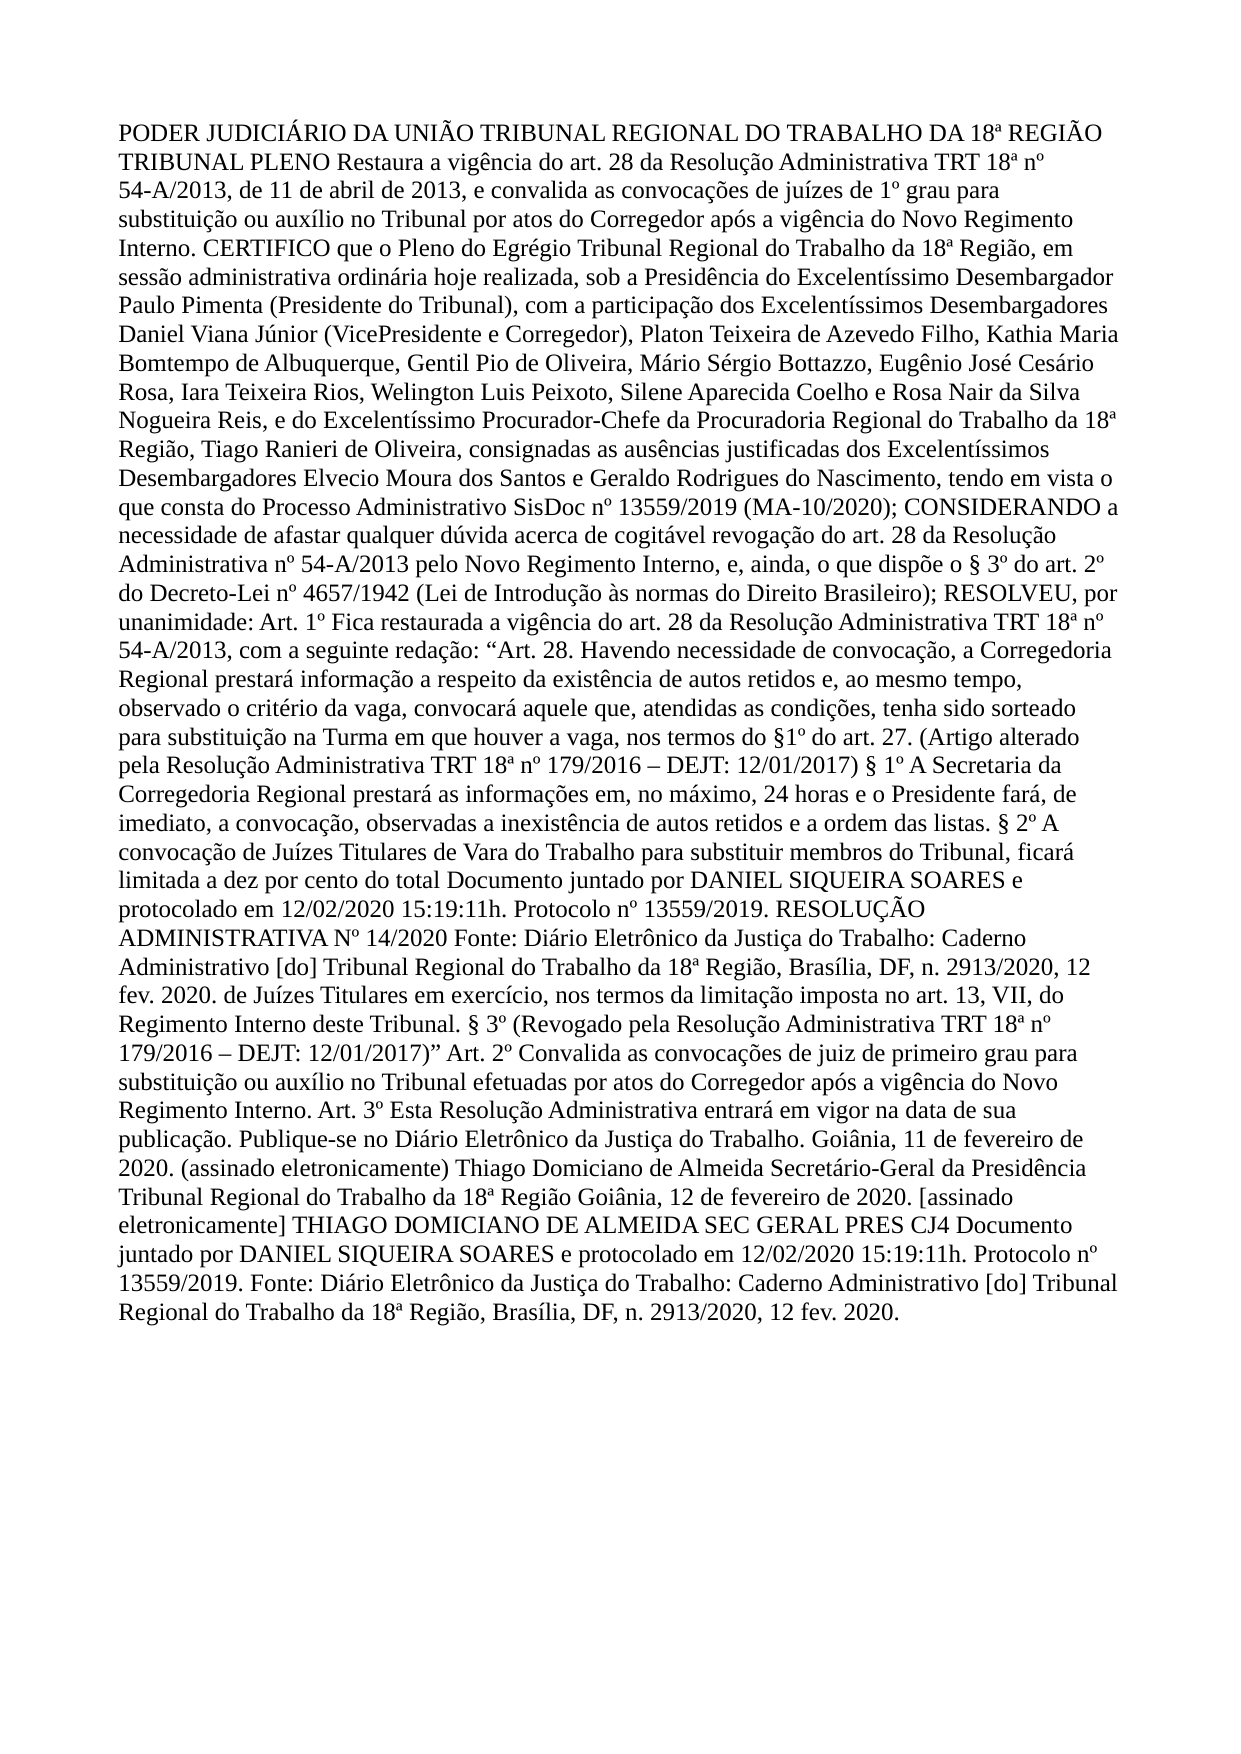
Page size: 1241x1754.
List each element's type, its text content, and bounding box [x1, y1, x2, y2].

text PODER JUDICIÁRIO DA UNIÃO TRIBUNAL REGIONAL DO TRABALHO DA 18ª REGIÃO TRIBUNAL PLENO Restaura a vigência do art. 28 da Resolução Administrativa TRT 18ª nº 54-A/2013, de 11 de abril de 2013, e convalida as convocações de juízes de 1º grau para substituição ou auxílio no Tribunal por atos do Corregedor após a vigência do Novo Regimento Interno. CERTIFICO que o Pleno do Egrégio Tribunal Regional do Trabalho da 18ª Região, em sessão administrativa ordinária hoje realizada, sob a Presidência do Excelentíssimo Desembargador Paulo Pimenta (Presidente do Tribunal), com a participação dos Excelentíssimos Desembargadores Daniel Viana Júnior (VicePresidente e Corregedor), Platon Teixeira de Azevedo Filho, Kathia Maria Bomtempo de Albuquerque, Gentil Pio de Oliveira, Mário Sérgio Bottazzo, Eugênio José Cesário Rosa, Iara Teixeira Rios, Welington Luis Peixoto, Silene Aparecida Coelho e Rosa Nair da Silva Nogueira Reis, e do Excelentíssimo Procurador-Chefe da Procuradoria Regional do Trabalho da 18ª Região, Tiago Ranieri de Oliveira, consignadas as ausências justificadas dos Excelentíssimos Desembargadores Elvecio Moura dos Santos e Geraldo Rodrigues do Nascimento, tendo em vista o que consta do Processo Administrativo SisDoc nº 13559/2019 (MA-10/2020); CONSIDERANDO a necessidade de afastar qualquer dúvida acerca de cogitável revogação do art. 28 da Resolução Administrativa nº 54-A/2013 pelo Novo Regimento Interno, e, ainda, o que dispõe o § 3º do art. 2º do Decreto-Lei nº 4657/1942 (Lei de Introdução às normas do Direito Brasileiro); RESOLVEU, por unanimidade: Art. 1º Fica restaurada a vigência do art. 28 da Resolução Administrativa TRT 18ª nº 54-A/2013, com a seguinte redação: “Art. 28. Havendo necessidade de convocação, a Corregedoria Regional prestará informação a respeito da existência de autos retidos e, ao mesmo tempo, observado o critério da vaga, convocará aquele que, atendidas as condições, tenha sido sorteado para substituição na Turma em que houver a vaga, nos termos do §1º do art. 27. (Artigo alterado pela Resolução Administrativa TRT 18ª nº 179/2016 – DEJT: 12/01/2017) § 1º A Secretaria da Corregedoria Regional prestará as informações em, no máximo, 24 horas e o Presidente fará, de imediato, a convocação, observadas a inexistência de autos retidos e a ordem das listas. § 2º A convocação de Juízes Titulares de Vara do Trabalho para substituir membros do Tribunal, ficará limitada a dez por cento do total Documento juntado por DANIEL SIQUEIRA SOARES e protocolado em 12/02/2020 15:19:11h. Protocolo nº 13559/2019. RESOLUÇÃO ADMINISTRATIVA Nº 14/2020 Fonte: Diário Eletrônico da Justiça do Trabalho: Caderno Administrativo [do] Tribunal Regional do Trabalho da 18ª Região, Brasília, DF, n. 2913/2020, 12 fev. 2020. de Juízes Titulares em exercício, nos termos da limitação imposta no art. 13, VII, do Regimento Interno deste Tribunal. § 3º (Revogado pela Resolução Administrativa TRT 18ª nº 179/2016 – DEJT: 12/01/2017)” Art. 2º Convalida as convocações de juiz de primeiro grau para substituição ou auxílio no Tribunal efetuadas por atos do Corregedor após a vigência do Novo Regimento Interno. Art. 3º Esta Resolução Administrativa entrará em vigor na data de sua publicação. Publique-se no Diário Eletrônico da Justiça do Trabalho. Goiânia, 11 de fevereiro de 2020. (assinado eletronicamente) Thiago Domiciano de Almeida Secretário-Geral da Presidência Tribunal Regional do Trabalho da 18ª Região Goiânia, 12 de fevereiro de 2020. [assinado eletronicamente] THIAGO DOMICIANO DE ALMEIDA SEC GERAL PRES CJ4 Documento juntado por DANIEL SIQUEIRA SOARES e protocolado em 12/02/2020 15:19:11h. Protocolo nº 13559/2019. Fonte: Diário Eletrônico da Justiça do Trabalho: Caderno Administrativo [do] Tribunal Regional do Trabalho da 18ª Região, Brasília, DF, n. 2913/2020, 12 fev. 2020. [118, 118, 1122, 1326]
